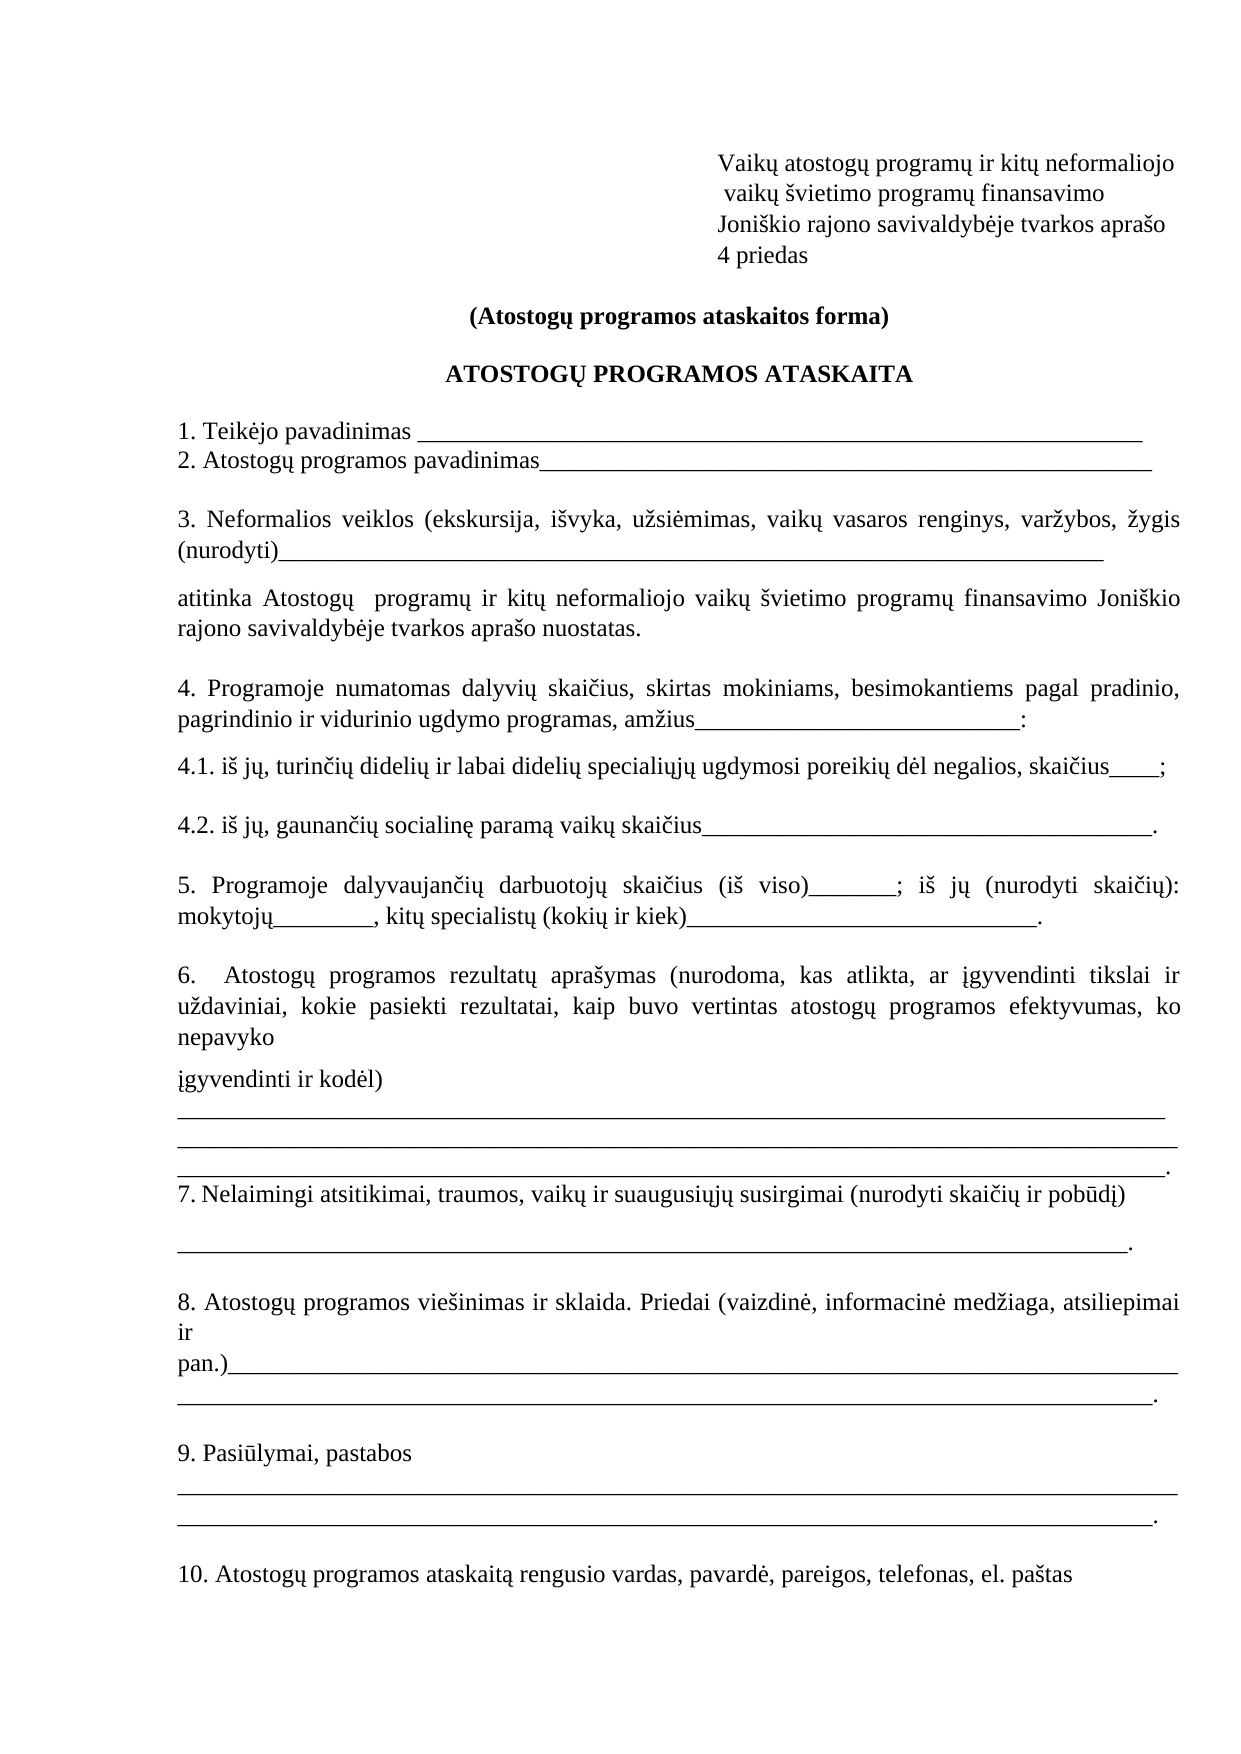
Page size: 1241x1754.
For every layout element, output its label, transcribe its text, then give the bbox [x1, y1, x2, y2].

text 8. Atostogų programos viešinimas ir sklaida. Priedai (vaizdinė, informacinė medžiaga, atsiliepimai ir pan.)__________________________________________________________________________________________________________________________________________________________. [177, 1287, 1181, 1408]
text 4.1. iš jų, turinčių didelių ir labai didelių specialiųjų ugdymosi poreikių dėl negalios, skaičius____; [177, 751, 1181, 780]
text 4. Programoje numatomas dalyvių skaičius, skirtas mokiniams, besimokantiems pagal pradinio, pagrindinio ir vidurinio ugdymo programas, amžius__________________________: [177, 673, 1181, 732]
text Vaikų atostogų programų ir kitų neformaliojo [582, 148, 1181, 176]
text įgyvendinti ir kodėl) _______________________________________________________________________________ [177, 1064, 1181, 1122]
text 3. Neformalios veiklos (ekskursija, išvyka, užsiėmimas, vaikų vasaros renginys, varžybos, žygis (nurodyti)__________________________________________________________________ [177, 504, 1181, 564]
text 7. Nelaimingi atsitikimai, traumos, vaikų ir suaugusiųjų susirgimai (nurodyti skaičių ir pobūdį) [177, 1179, 1181, 1208]
text ____________________________________________________________________________. [177, 1227, 1181, 1256]
text ATOSTOGŲ PROGRAMOS ATASKAITA [177, 359, 1181, 387]
text 5. Programoje dalyvaujančių darbuotojų skaičius (iš viso)_______; iš jų (nurodyti skaičių): mokytojų________, kitų specialistų (kokių ir kiek)____________________________. [177, 870, 1181, 929]
text 4 priedas [582, 240, 1181, 268]
text 10. Atostogų programos ataskaitą rengusio vardas, pavardė, pareigos, telefonas, el. paštas [177, 1559, 1181, 1588]
text atitinka Atostogų programų ir kitų neformaliojo vaikų švietimo programų finansavimo Joniškio rajono savivaldybėje tvarkos aprašo nuostatas. [177, 583, 1181, 642]
text 1. Teikėjo pavadinimas __________________________________________________________ [177, 416, 1181, 445]
text 9. Pasiūlymai, pastabos ______________________________________________________________________________________________________________________________________________________________. [177, 1438, 1181, 1529]
text 2. Atostogų programos pavadinimas_________________________________________________ [177, 445, 1181, 474]
text 4.2. iš jų, gaunančių socialinę paramą vaikų skaičius____________________________________. [177, 811, 1181, 839]
text Joniškio rajono savivaldybėje tvarkos aprašo [717, 209, 1181, 238]
text _______________________________________________________________________________________________________________________________________________________________. [177, 1122, 1181, 1179]
text (Atostogų programos ataskaitos forma) [177, 301, 1181, 330]
text 6. Atostogų programos rezultatų aprašymas (nurodoma, kas atlikta, ar įgyvendinti tikslai ir uždaviniai, kokie pasiekti rezultatai, kaip buvo vertintas atostogų programos efektyvumas, ko nepavyko [177, 960, 1181, 1051]
text vaikų švietimo programų finansavimo [582, 178, 1181, 207]
